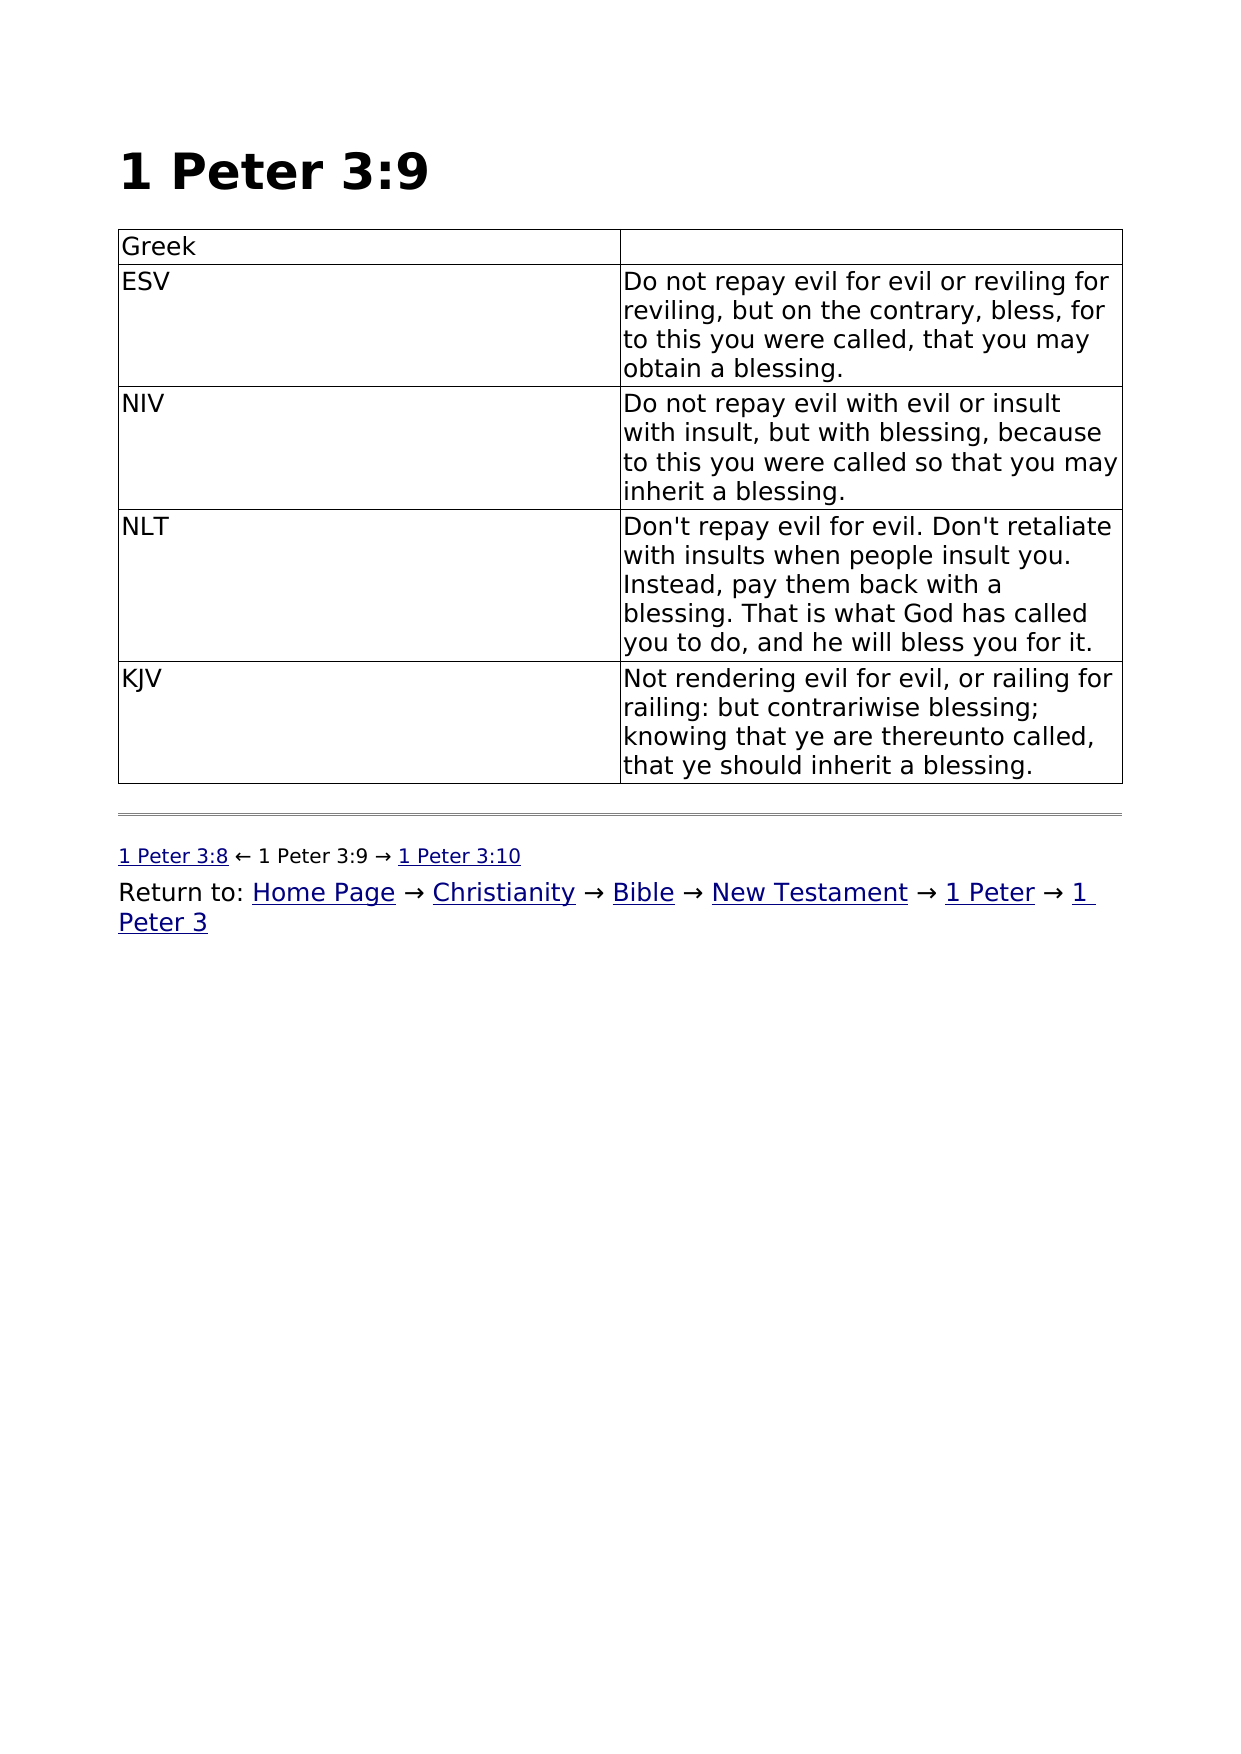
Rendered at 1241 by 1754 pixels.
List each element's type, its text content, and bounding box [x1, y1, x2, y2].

table_cell KJV [119, 662, 620, 783]
table_header Greek [119, 230, 620, 264]
table_cell Not rendering evil for evil, or railing for railing: but contrariwise blessing; knowing that ye are thereunto called, that ye should inherit a blessing. [621, 662, 1122, 783]
table_cell ESV [119, 265, 620, 386]
table_cell NLT [119, 510, 620, 661]
table_cell NIV [119, 387, 620, 509]
table_cell Do not repay evil with evil or insult with insult, but with blessing, because to this you were called so that you may inherit a blessing. [621, 387, 1122, 509]
text Return to: Home Page → Christianity → Bible → New Testament → 1 Peter → 1 Peter 3 [118, 879, 1122, 937]
table_cell Do not repay evil for evil or reviling for reviling, but on the contrary, bless, for to this you were called, that you may obtain a blessing. [621, 265, 1122, 386]
table_header [621, 230, 1122, 264]
text 1 Peter 3:8 ← 1 Peter 3:9 → 1 Peter 3:10 [118, 844, 1122, 879]
table_cell Don't repay evil for evil. Don't retaliate with insults when people insult you. Instead, pay them back with a blessing. That is what God has called you to do, and he will bless you for it. [621, 510, 1122, 661]
subtitle 1 Peter 3:9 [118, 143, 1122, 201]
